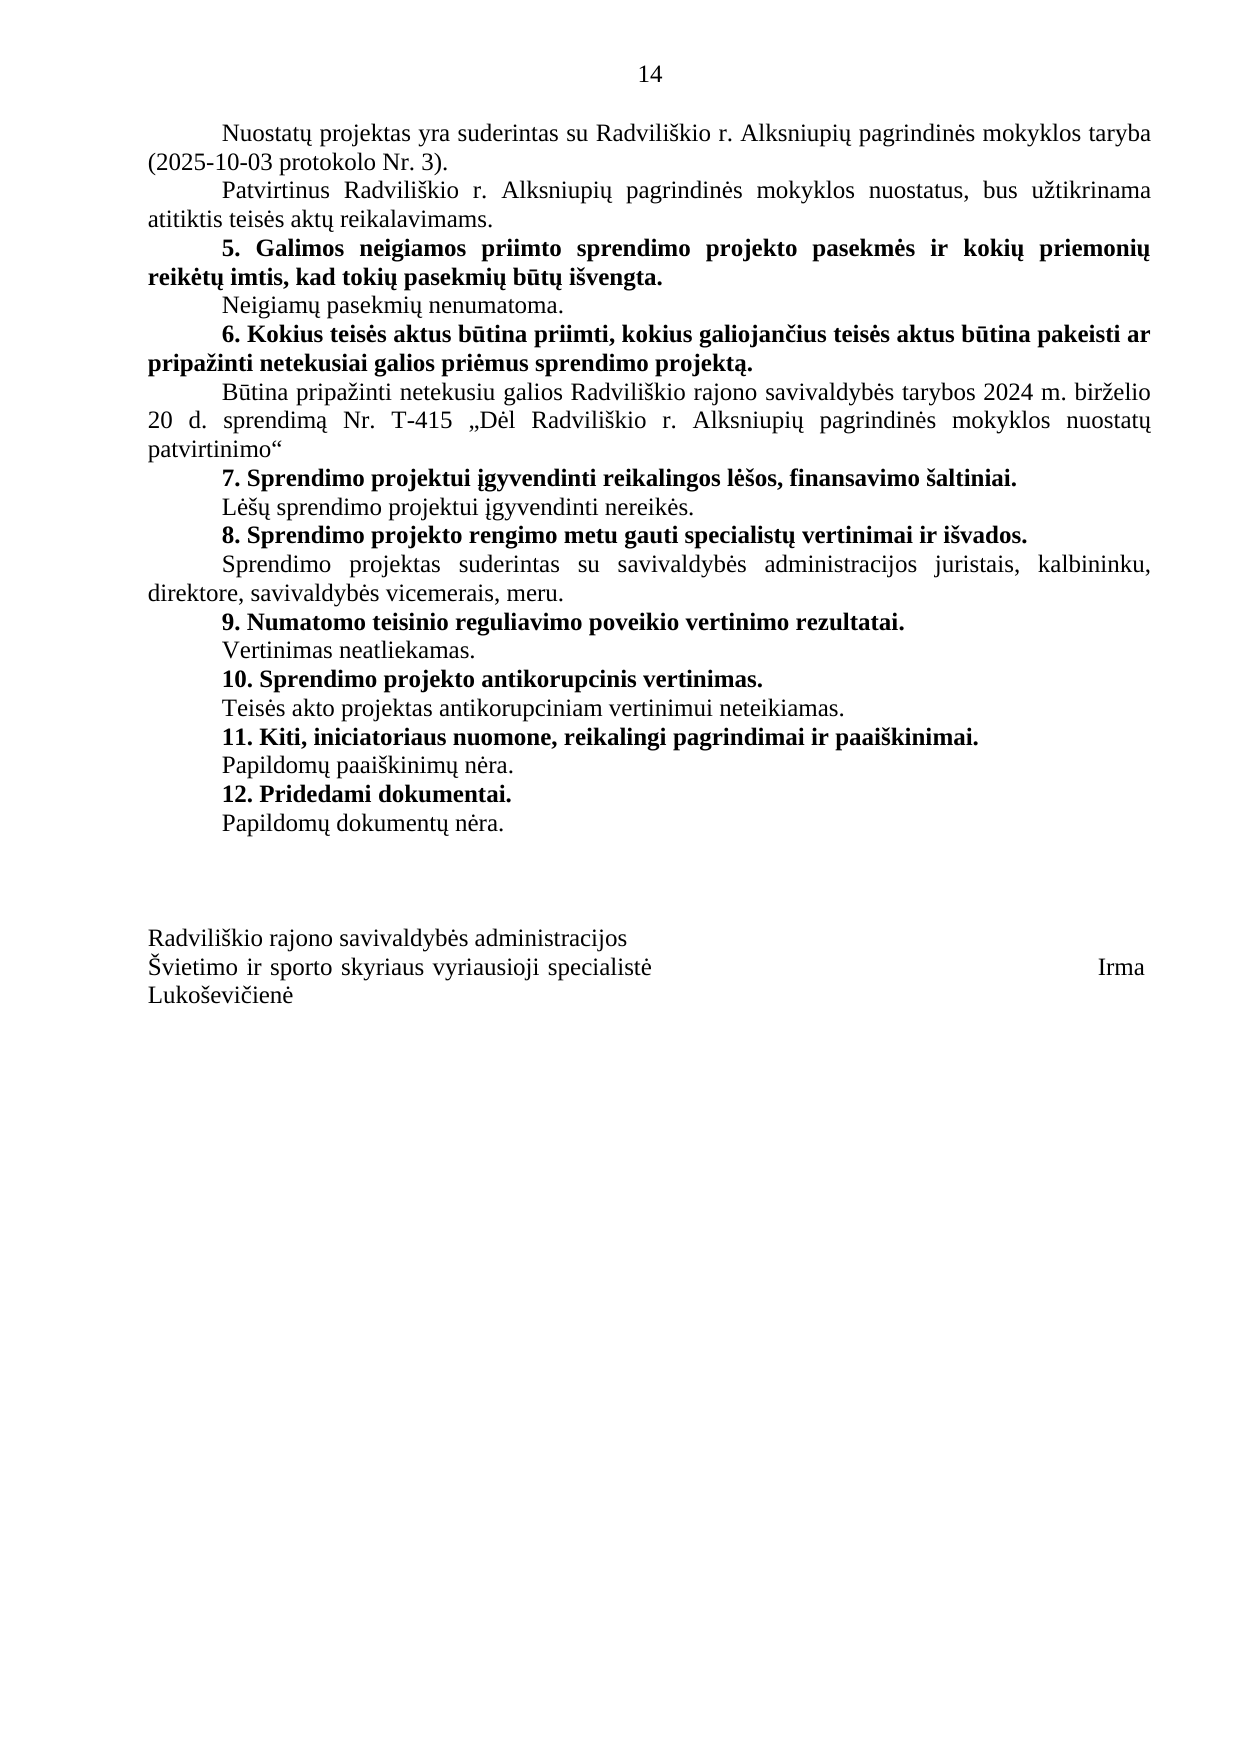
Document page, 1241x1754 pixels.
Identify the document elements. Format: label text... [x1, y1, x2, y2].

text 10. Sprendimo projekto antikorupcinis vertinimas. [148, 664, 1152, 693]
text 9. Numatomo teisinio reguliavimo poveikio vertinimo rezultatai. [148, 607, 1152, 636]
text Būtina pripažinti netekusiu galios Radviliškio rajono savivaldybės tarybos 2024 m. birželio 20 d. sprendimą Nr. T-415 „Dėl Radviliškio r. Alksniupių pagrindinės mokyklos nuostatų patvirtinimo“ [148, 377, 1152, 463]
text Nuostatų projektas yra suderintas su Radviliškio r. Alksniupių pagrindinės mokyklos taryba (2025-10-03 protokolo Nr. 3). [148, 118, 1152, 176]
text 6. Kokius teisės aktus būtina priimti, kokius galiojančius teisės aktus būtina pakeisti ar pripažinti netekusiai galios priėmus sprendimo projektą. [148, 319, 1152, 377]
text Vertinimas neatliekamas. [148, 636, 1152, 664]
text Švietimo ir sporto skyriaus vyriausioji specialistė Irma Lukoševičienė [148, 952, 1152, 1009]
text Neigiamų pasekmių nenumatoma. [148, 291, 1152, 319]
text Sprendimo projektas suderintas su savivaldybės administracijos juristais, kalbininku, direktore, savivaldybės vicemerais, meru. [148, 549, 1152, 607]
text Patvirtinus Radviliškio r. Alksniupių pagrindinės mokyklos nuostatus, bus užtikrinama atitiktis teisės aktų reikalavimams. [148, 176, 1152, 233]
text Teisės akto projektas antikorupciniam vertinimui neteikiamas. [148, 693, 1152, 722]
text Papildomų dokumentų nėra. [148, 808, 1152, 837]
text Papildomų paaiškinimų nėra. [148, 751, 1152, 779]
text 7. Sprendimo projektui įgyvendinti reikalingos lėšos, finansavimo šaltiniai. [148, 463, 1152, 492]
text 5. Galimos neigiamos priimto sprendimo projekto pasekmės ir kokių priemonių reikėtų imtis, kad tokių pasekmių būtų išvengta. [148, 233, 1152, 291]
text 8. Sprendimo projekto rengimo metu gauti specialistų vertinimai ir išvados. [148, 521, 1152, 549]
text Lėšų sprendimo projektui įgyvendinti nereikės. [148, 492, 1152, 521]
text Radviliškio rajono savivaldybės administracijos [148, 923, 1152, 952]
text 11. Kiti, iniciatoriaus nuomone, reikalingi pagrindimai ir paaiškinimai. [148, 722, 1152, 751]
text 12. Pridedami dokumentai. [148, 779, 1152, 808]
